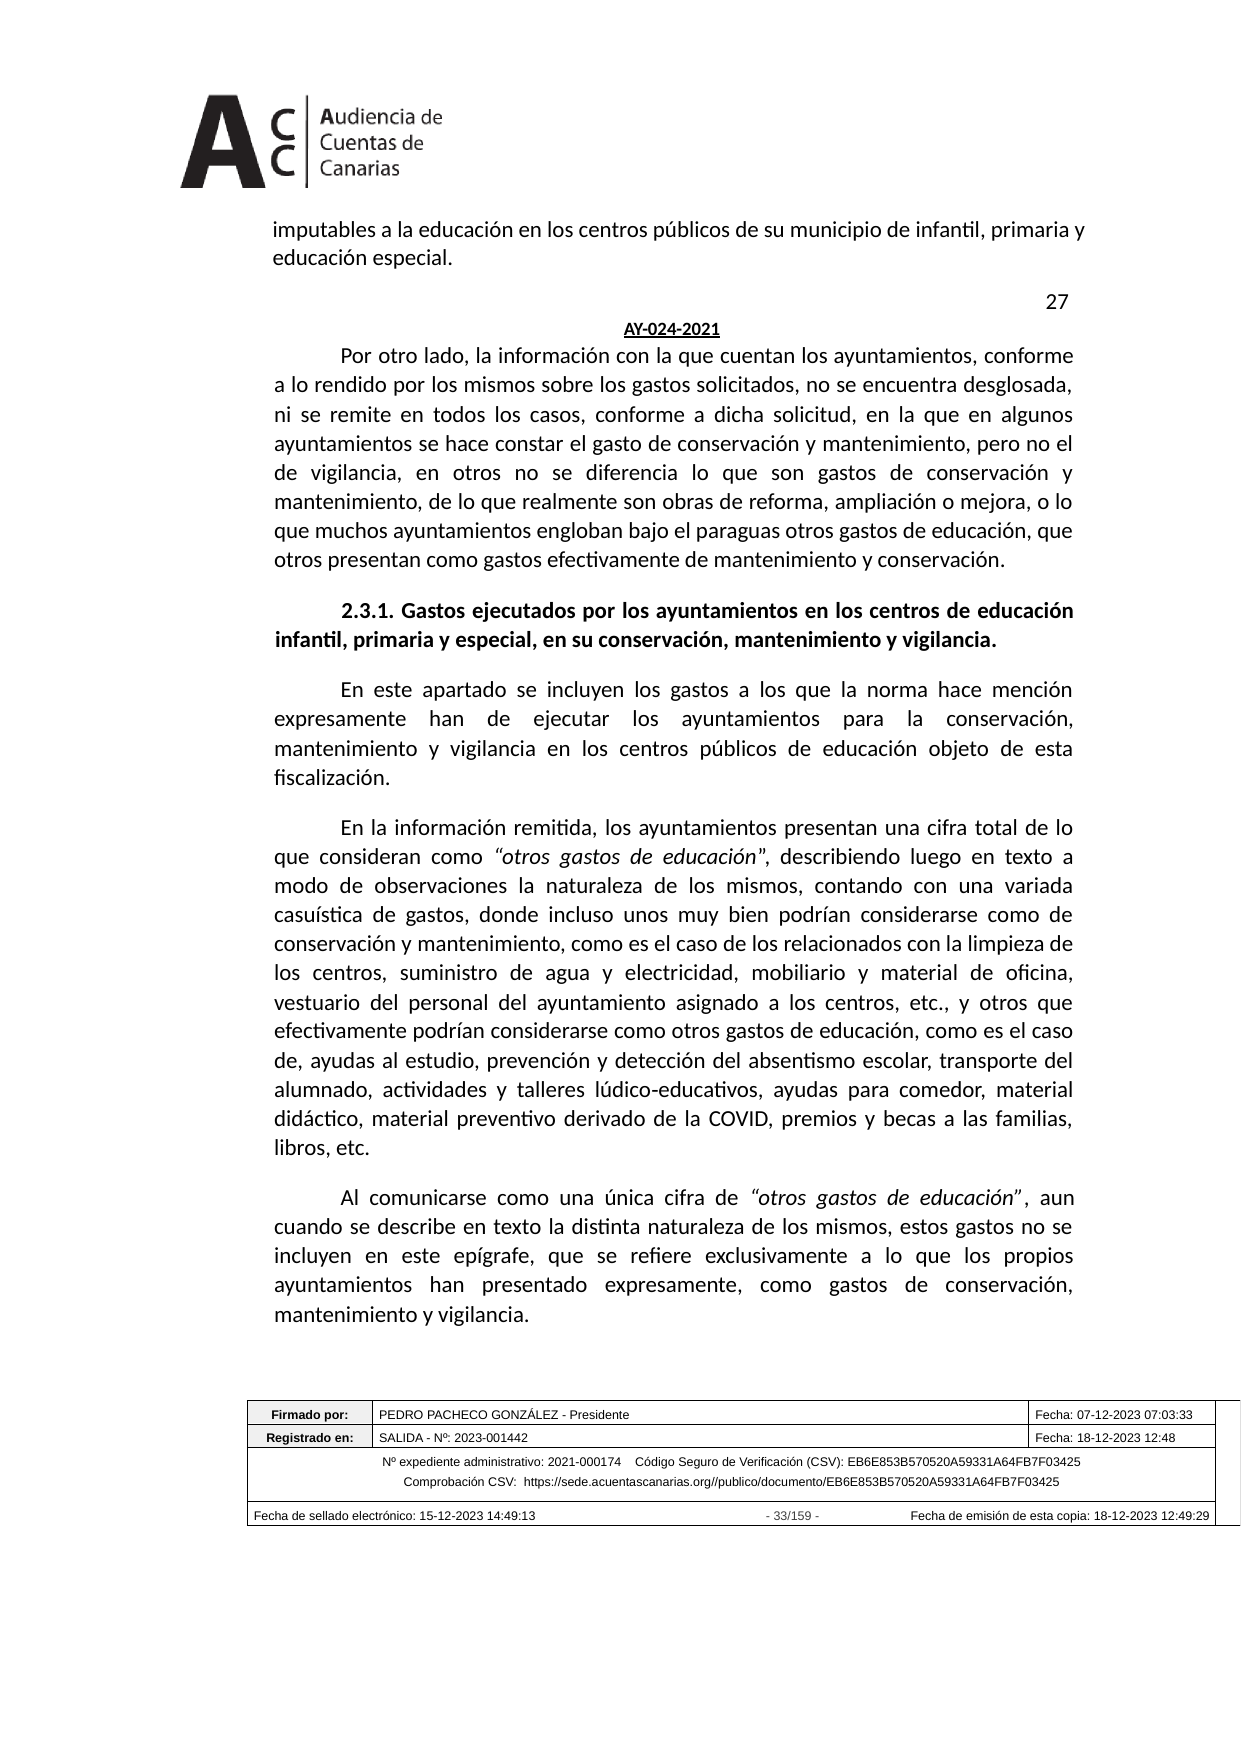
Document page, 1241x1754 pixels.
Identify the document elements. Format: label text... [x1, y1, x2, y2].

text Al comunicarse como una única cifra de “otros gastos de educación”, aun cuando se describe en texto la distinta naturaleza de los mismos, estos gastos no se incluyen en este epígrafe, que se refiere exclusivamente a lo que los propios ayuntamientos han presentado expresamente, como gastos de conservación, mantenimiento y vigilancia. [274, 1183, 1074, 1328]
subtitle AY-024-2021 [261, 317, 1087, 340]
text En este apartado se incluyen los gastos a los que la norma hace mención expresamente han de ejecutar los ayuntamientos para la conservación, mantenimiento y vigilancia en los centros públicos de educación objeto de esta fiscalización. [274, 676, 1074, 791]
text Por otro lado, la información con la que cuentan los ayuntamientos, conforme a lo rendido por los mismos sobre los gastos solicitados, no se encuentra desglosada, ni se remite en todos los casos, conforme a dicha solicitud, en la que en algunos ayuntamientos se hace constar el gasto de conservación y mantenimiento, pero no el de vigilancia, en otros no se diferencia lo que son gastos de conservación y mantenimiento, de lo que realmente son obras de reforma, ampliación o mejora, o lo que muchos ayuntamientos engloban bajo el paraguas otros gastos de educación, que otros presentan como gastos efectivamente de mantenimiento y conservación. [274, 342, 1074, 573]
text 2.3.1. Gastos ejecutados por los ayuntamientos en los centros de educación infantil, primaria y especial, en su conservación, mantenimiento y vigilancia. [275, 596, 1074, 653]
text imputables a la educación en los centros públicos de su municipio de infantil, primaria y educación especial. [272, 216, 1100, 272]
text En la información remitida, los ayuntamientos presentan una cifra total de lo que consideran como “otros gastos de educación”, describiendo luego en texto a modo de observaciones la naturaleza de los mismos, contando con una variada casuística de gastos, donde incluso unos muy bien podrían considerarse como de conservación y mantenimiento, como es el caso de los relacionados con la limpieza de los centros, suministro de agua y electricidad, mobiliario y material de oficina, vestuario del personal del ayuntamiento asignado a los centros, etc., y otros que efectivamente podrían considerarse como otros gastos de educación, como es el caso de, ayudas al estudio, prevención y detección del absentismo escolar, transporte del alumnado, actividades y talleres lúdico‐educativos, ayudas para comedor, material didáctico, material preventivo derivado de la COVID, premios y becas a las familias, libros, etc. [274, 813, 1074, 1161]
text 27 [247, 287, 1074, 315]
